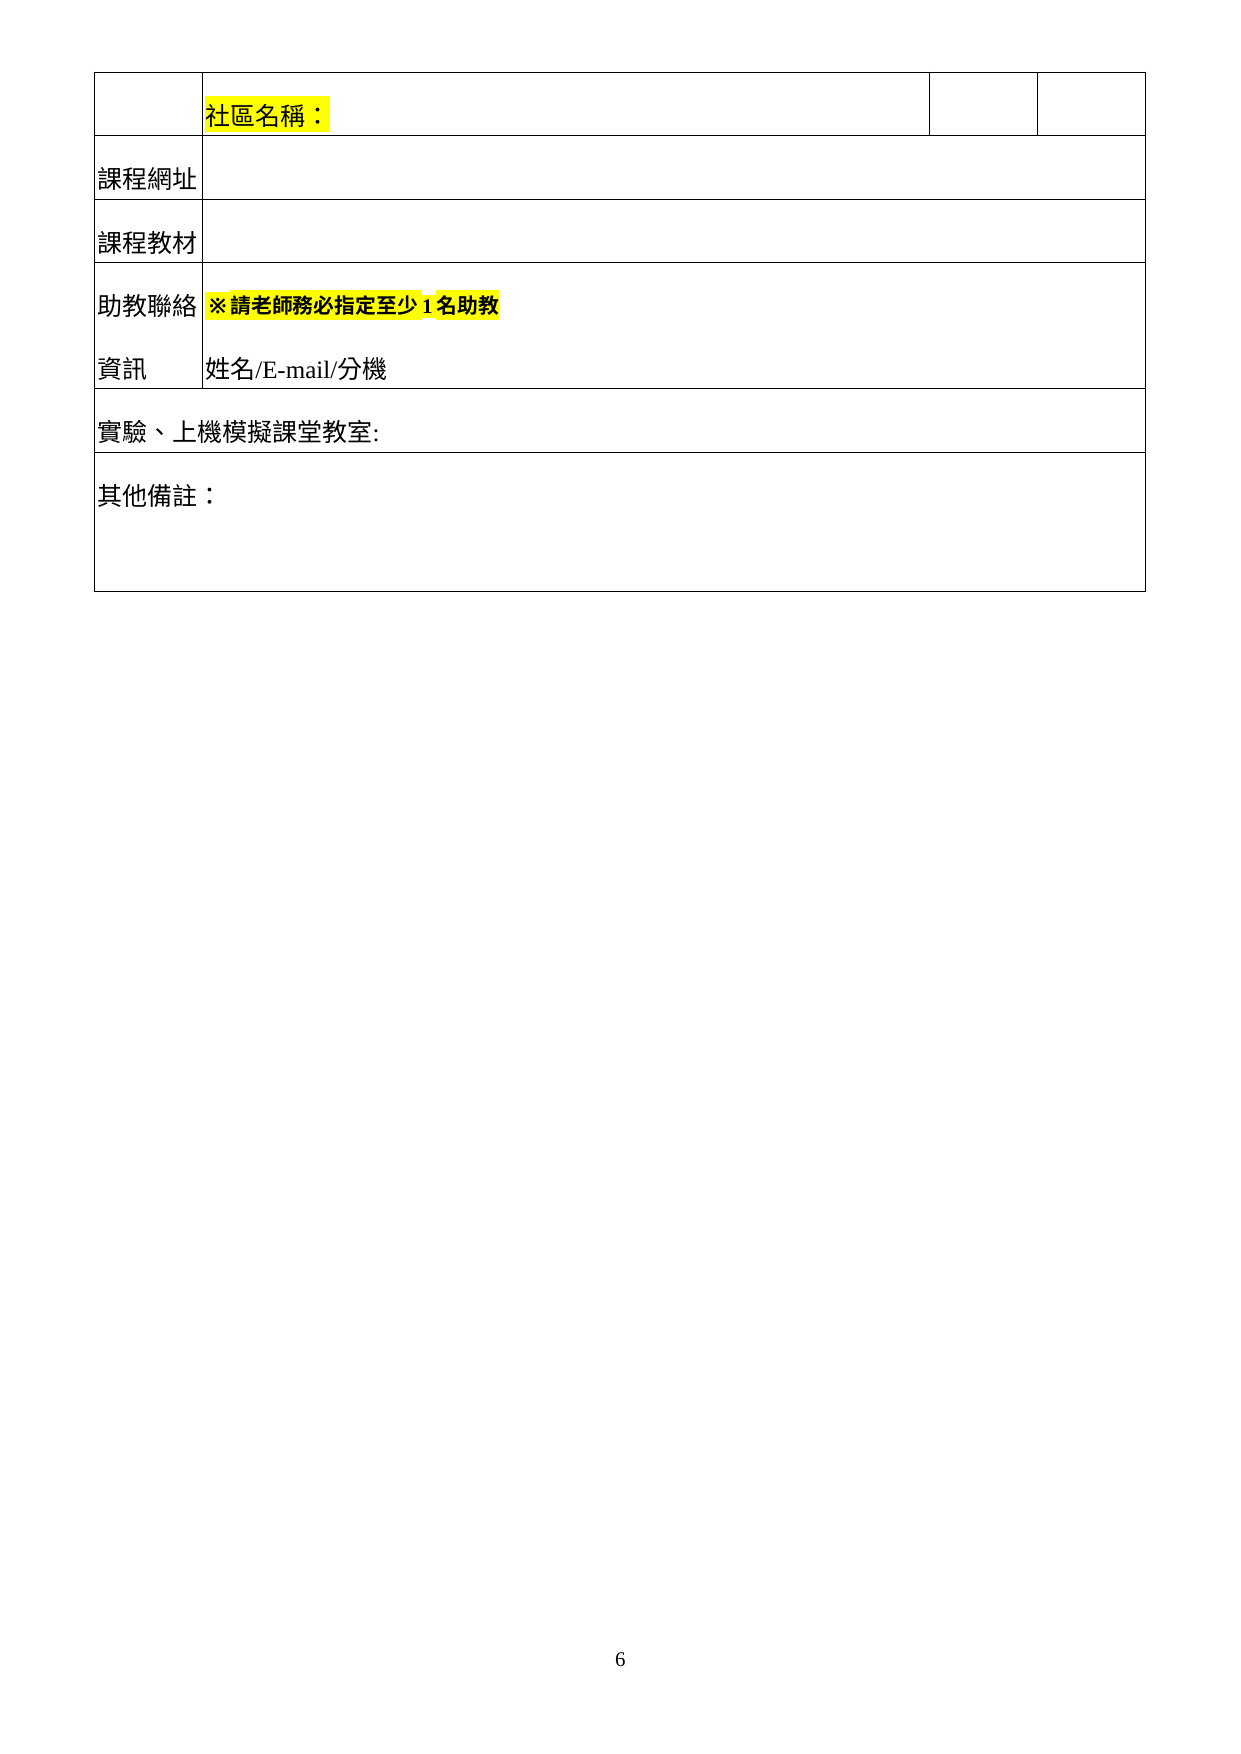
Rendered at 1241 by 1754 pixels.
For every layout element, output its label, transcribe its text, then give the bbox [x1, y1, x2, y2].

table_cell [1038, 73, 1145, 135]
table_cell 實驗、上機模擬課堂教室: [95, 389, 1145, 452]
table_cell [203, 200, 1145, 262]
table_cell 課程網址 [95, 136, 202, 199]
table_cell [930, 73, 1037, 135]
table_cell 課程教材 [95, 200, 202, 262]
table_cell ※請老師務必指定至少1名助教 姓名/E-mail/分機 [203, 263, 1145, 388]
table_cell [95, 73, 202, 135]
table_cell 社區名稱： [203, 73, 929, 135]
table_cell [203, 136, 1145, 199]
table_cell 其他備註： [95, 453, 1145, 591]
table_cell 助教聯絡資訊 [95, 263, 202, 388]
